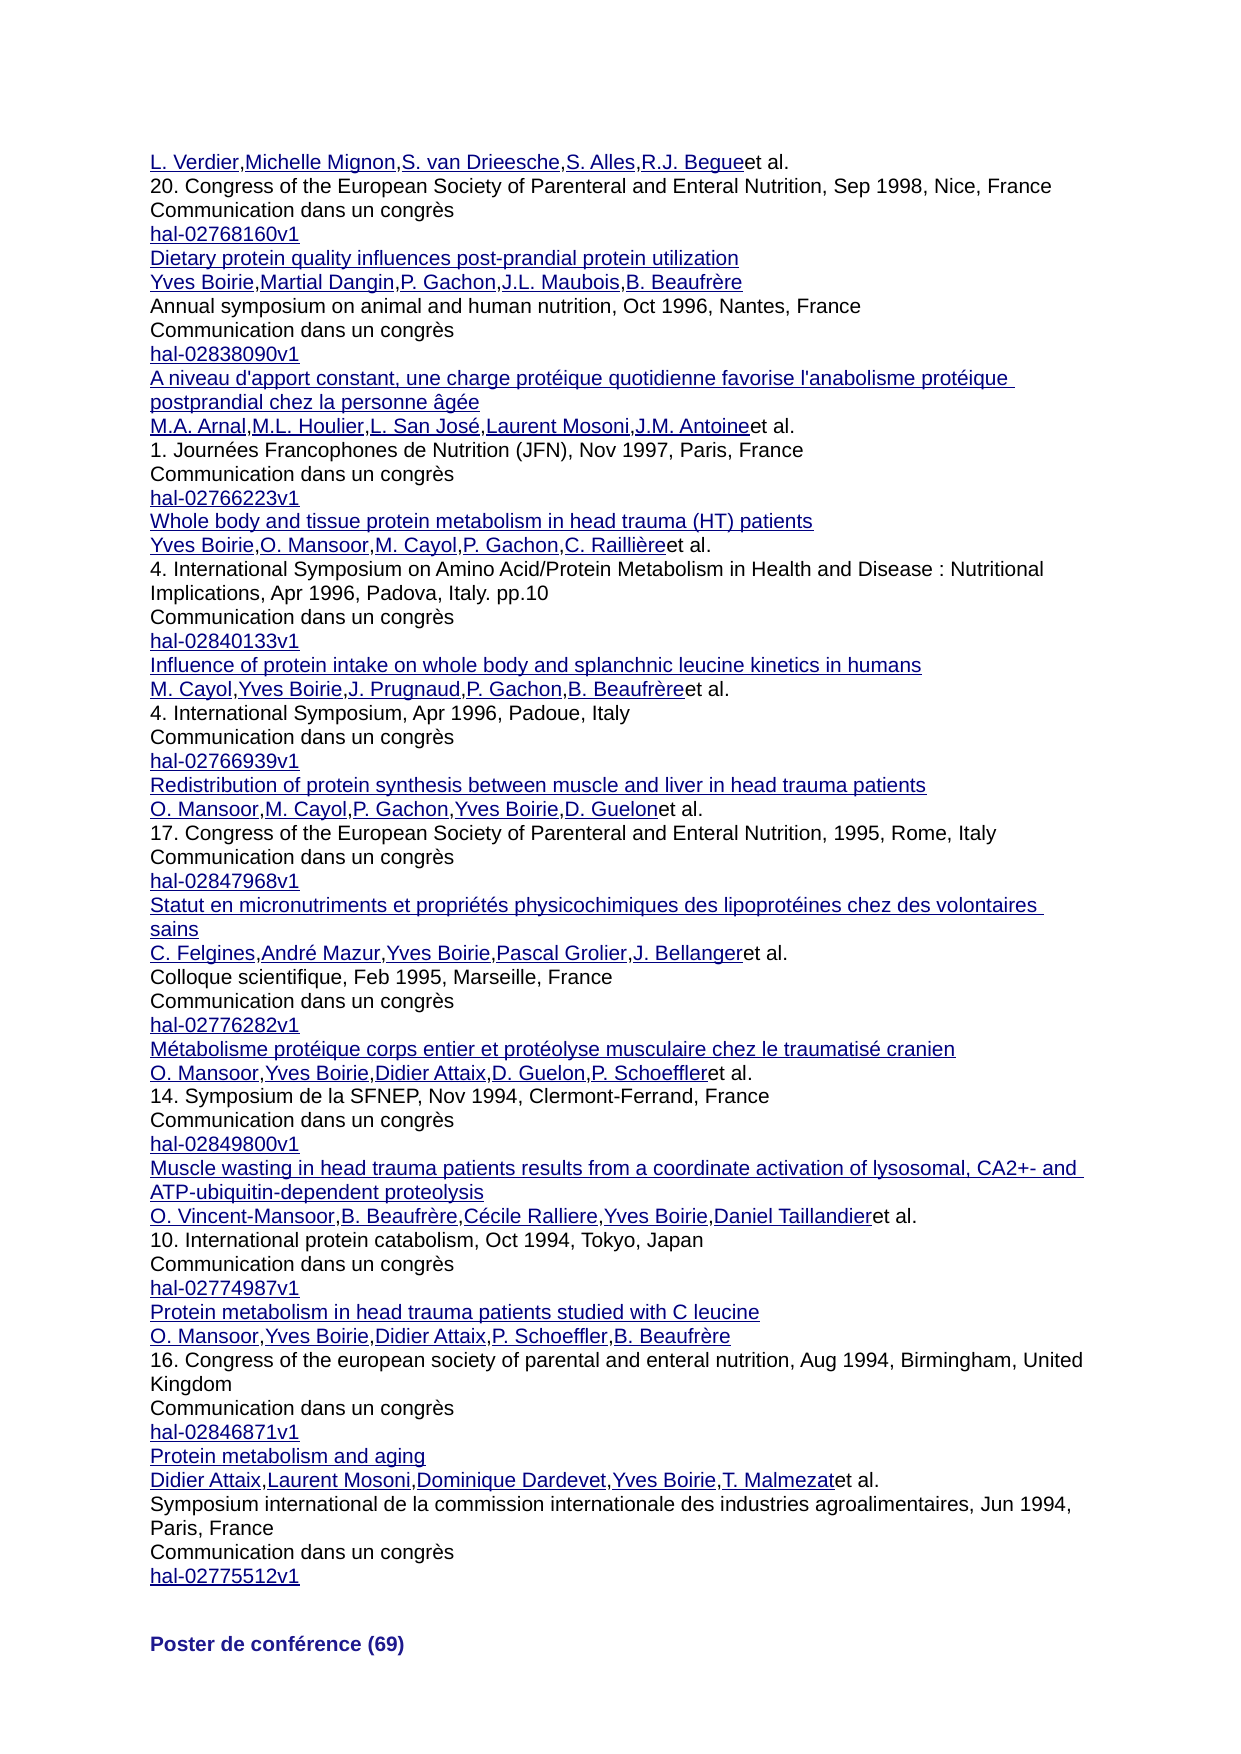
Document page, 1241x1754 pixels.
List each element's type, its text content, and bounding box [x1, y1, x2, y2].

table_cell L. Verdier,Michelle Mignon,S. van Drieesche,S. Alles,R.J. Begueet al. 20. Congress of the European Society of Parenteral and Enteral Nutrition, Sep 1998, Nice, France Communication dans un congrès hal-02768160v1 [150, 150, 1090, 246]
table_cell Influence of protein intake on whole body and splanchnic leucine kinetics in humans M. Cayol,Yves Boirie,J. Prugnaud,P. Gachon,B. Beaufrèreet al. 4. International Symposium, Apr 1996, Padoue, Italy Communication dans un congrès hal-02766939v1 [150, 653, 1090, 773]
table_cell Whole body and tissue protein metabolism in head trauma (HT) patients Yves Boirie,O. Mansoor,M. Cayol,P. Gachon,C. Raillièreet al. 4. International Symposium on Amino Acid/Protein Metabolism in Health and Disease : Nutritional Implications, Apr 1996, Padova, Italy. pp.10 Communication dans un congrès hal-02840133v1 [150, 509, 1090, 653]
table_cell Protein metabolism in head trauma patients studied with C leucine O. Mansoor,Yves Boirie,Didier Attaix,P. Schoeffler,B. Beaufrère 16. Congress of the european society of parental and enteral nutrition, Aug 1994, Birmingham, United Kingdom Communication dans un congrès hal-02846871v1 [150, 1300, 1090, 1444]
table_cell Redistribution of protein synthesis between muscle and liver in head trauma patients O. Mansoor,M. Cayol,P. Gachon,Yves Boirie,D. Guelonet al. 17. Congress of the European Society of Parenteral and Enteral Nutrition, 1995, Rome, Italy Communication dans un congrès hal-02847968v1 [150, 773, 1090, 893]
table_cell Muscle wasting in head trauma patients results from a coordinate activation of lysosomal, CA2+- and ATP-ubiquitin-dependent proteolysis O. Vincent-Mansoor,B. Beaufrère,Cécile Ralliere,Yves Boirie,Daniel Taillandieret al. 10. International protein catabolism, Oct 1994, Tokyo, Japan Communication dans un congrès hal-02774987v1 [150, 1156, 1090, 1300]
table_cell Métabolisme protéique corps entier et protéolyse musculaire chez le traumatisé cranien O. Mansoor,Yves Boirie,Didier Attaix,D. Guelon,P. Schoeffleret al. 14. Symposium de la SFNEP, Nov 1994, Clermont-Ferrand, France Communication dans un congrès hal-02849800v1 [150, 1036, 1090, 1156]
table_cell Protein metabolism and aging Didier Attaix,Laurent Mosoni,Dominique Dardevet,Yves Boirie,T. Malmezatet al. Symposium international de la commission internationale des industries agroalimentaires, Jun 1994, Paris, France Communication dans un congrès hal-02775512v1 [150, 1444, 1090, 1587]
subtitle Poster de conférence (69) [150, 1632, 1090, 1656]
table_cell Dietary protein quality influences post-prandial protein utilization Yves Boirie,Martial Dangin,P. Gachon,J.L. Maubois,B. Beaufrère Annual symposium on animal and human nutrition, Oct 1996, Nantes, France Communication dans un congrès hal-02838090v1 [150, 246, 1090, 366]
table_cell A niveau d'apport constant, une charge protéique quotidienne favorise l'anabolisme protéique postprandial chez la personne âgée M.A. Arnal,M.L. Houlier,L. San José,Laurent Mosoni,J.M. Antoineet al. 1. Journées Francophones de Nutrition (JFN), Nov 1997, Paris, France Communication dans un congrès hal-02766223v1 [150, 366, 1090, 509]
table_cell Statut en micronutriments et propriétés physicochimiques des lipoprotéines chez des volontaires sains C. Felgines,André Mazur,Yves Boirie,Pascal Grolier,J. Bellangeret al. Colloque scientifique, Feb 1995, Marseille, France Communication dans un congrès hal-02776282v1 [150, 893, 1090, 1036]
